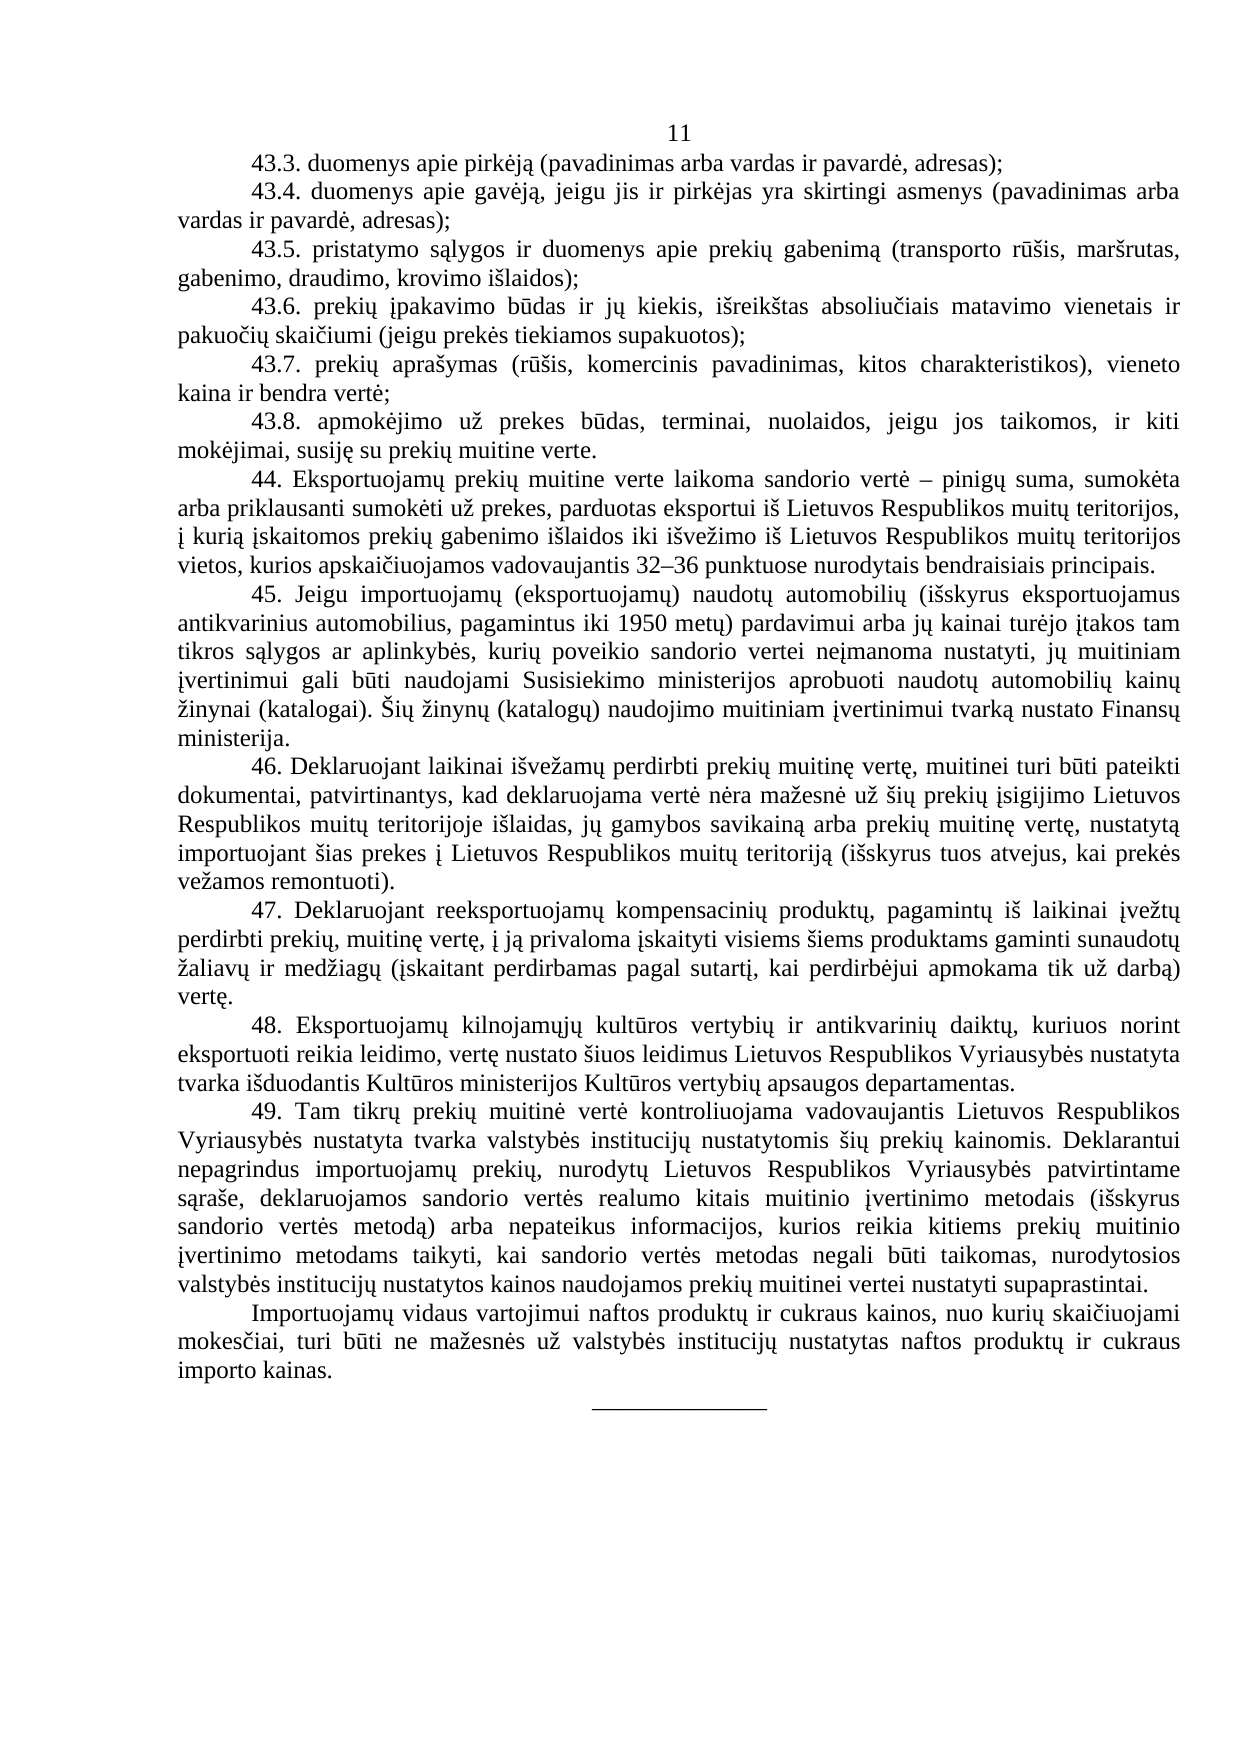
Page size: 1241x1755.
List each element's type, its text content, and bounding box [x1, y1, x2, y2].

text ______________ [177, 1384, 1181, 1413]
text 47. Deklaruojant reeksportuojamų kompensacinių produktų, pagamintų iš laikinai įvežtų perdirbti prekių, muitinę vertę, į ją privaloma įskaityti visiems šiems produktams gaminti sunaudotų žaliavų ir medžiagų (įskaitant perdirbamas pagal sutartį, kai perdirbėjui apmokama tik už darbą) vertę. [177, 895, 1181, 1010]
text 44. Eksportuojamų prekių muitine verte laikoma sandorio vertė – pinigų suma, sumokėta arba priklausanti sumokėti už prekes, parduotas eksportui iš Lietuvos Respublikos muitų teritorijos, į kurią įskaitomos prekių gabenimo išlaidos iki išvežimo iš Lietuvos Respublikos muitų teritorijos vietos, kurios apskaičiuojamos vadovaujantis 32–36 punktuose nurodytais bendraisiais principais. [177, 464, 1181, 579]
text 48. Eksportuojamų kilnojamųjų kultūros vertybių ir antikvarinių daiktų, kuriuos norint eksportuoti reikia leidimo, vertę nustato šiuos leidimus Lietuvos Respublikos Vyriausybės nustatyta tvarka išduodantis Kultūros ministerijos Kultūros vertybių apsaugos departamentas. [177, 1010, 1181, 1096]
text 43.7. prekių aprašymas (rūšis, komercinis pavadinimas, kitos charakteristikos), vieneto kaina ir bendra vertė; [177, 349, 1181, 406]
text 43.3. duomenys apie pirkėją (pavadinimas arba vardas ir pavardė, adresas); [177, 148, 1181, 176]
text 43.4. duomenys apie gavėją, jeigu jis ir pirkėjas yra skirtingi asmenys (pavadinimas arba vardas ir pavardė, adresas); [177, 176, 1181, 234]
text 46. Deklaruojant laikinai išvežamų perdirbti prekių muitinę vertę, muitinei turi būti pateikti dokumentai, patvirtinantys, kad deklaruojama vertė nėra mažesnė už šių prekių įsigijimo Lietuvos Respublikos muitų teritorijoje išlaidas, jų gamybos savikainą arba prekių muitinę vertę, nustatytą importuojant šias prekes į Lietuvos Respublikos muitų teritoriją (išskyrus tuos atvejus, kai prekės vežamos remontuoti). [177, 751, 1181, 895]
text 43.8. apmokėjimo už prekes būdas, terminai, nuolaidos, jeigu jos taikomos, ir kiti mokėjimai, susiję su prekių muitine verte. [177, 406, 1181, 464]
text 45. Jeigu importuojamų (eksportuojamų) naudotų automobilių (išskyrus eksportuojamus antikvarinius automobilius, pagamintus iki 1950 metų) pardavimui arba jų kainai turėjo įtakos tam tikros sąlygos ar aplinkybės, kurių poveikio sandorio vertei neįmanoma nustatyti, jų muitiniam įvertinimui gali būti naudojami Susisiekimo ministerijos aprobuoti naudotų automobilių kainų žinynai (katalogai). Šių žinynų (katalogų) naudojimo muitiniam įvertinimui tvarką nustato Finansų ministerija. [177, 579, 1181, 751]
text 43.5. pristatymo sąlygos ir duomenys apie prekių gabenimą (transporto rūšis, maršrutas, gabenimo, draudimo, krovimo išlaidos); [177, 234, 1181, 291]
text Importuojamų vidaus vartojimui naftos produktų ir cukraus kainos, nuo kurių skaičiuojami mokesčiai, turi būti ne mažesnės už valstybės institucijų nustatytas naftos produktų ir cukraus importo kainas. [177, 1298, 1181, 1384]
text 49. Tam tikrų prekių muitinė vertė kontroliuojama vadovaujantis Lietuvos Respublikos Vyriausybės nustatyta tvarka valstybės institucijų nustatytomis šių prekių kainomis. Deklarantui nepagrindus importuojamų prekių, nurodytų Lietuvos Respublikos Vyriausybės patvirtintame sąraše, deklaruojamos sandorio vertės realumo kitais muitinio įvertinimo metodais (išskyrus sandorio vertės metodą) arba nepateikus informacijos, kurios reikia kitiems prekių muitinio įvertinimo metodams taikyti, kai sandorio vertės metodas negali būti taikomas, nurodytosios valstybės institucijų nustatytos kainos naudojamos prekių muitinei vertei nustatyti supaprastintai. [177, 1096, 1181, 1298]
text 43.6. prekių įpakavimo būdas ir jų kiekis, išreikštas absoliučiais matavimo vienetais ir pakuočių skaičiumi (jeigu prekės tiekiamos supakuotos); [177, 291, 1181, 349]
